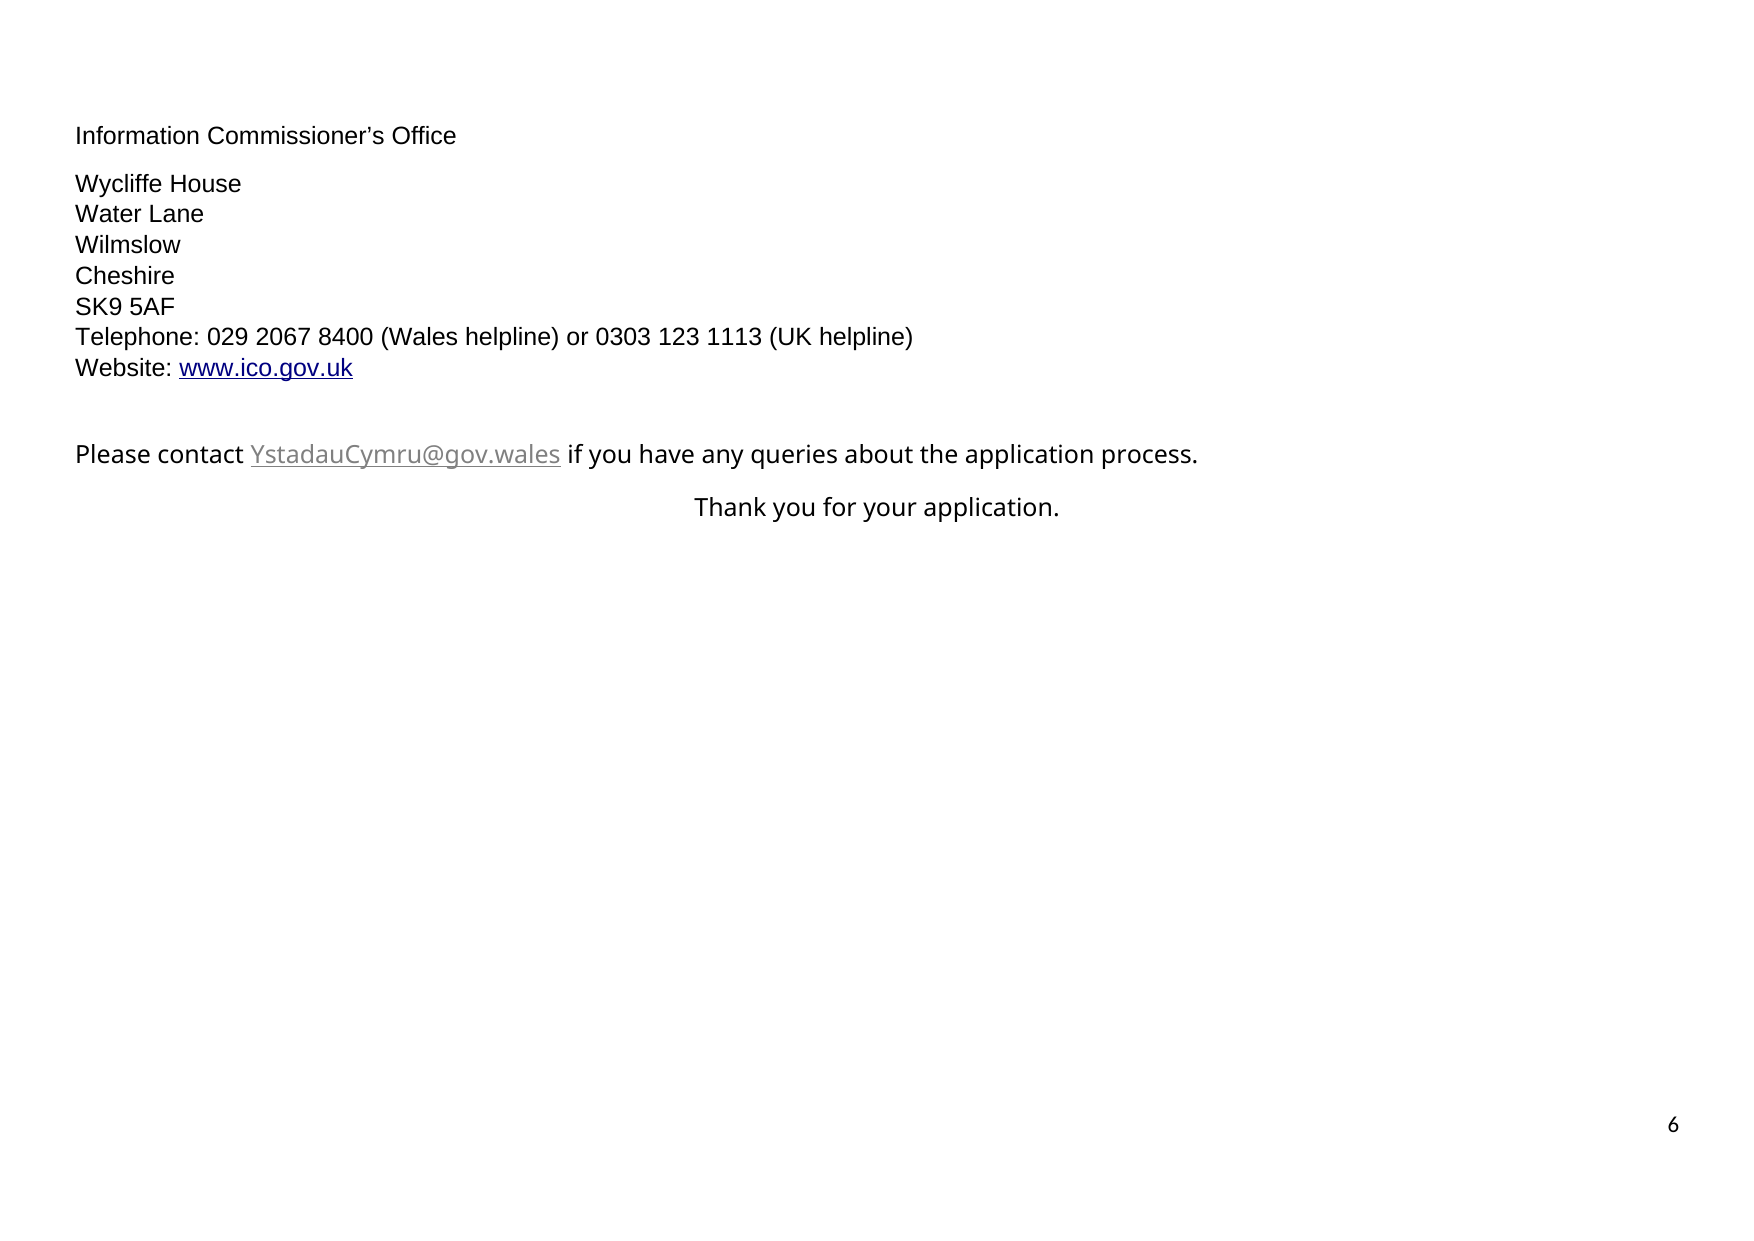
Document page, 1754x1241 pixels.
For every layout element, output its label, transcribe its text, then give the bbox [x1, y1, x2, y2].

text Thank you for your application. [75, 490, 1679, 524]
text Wycliffe House [75, 168, 1679, 197]
text SK9 5AF [75, 291, 1679, 320]
text Information Commissioner’s Office [75, 121, 1679, 150]
text Wilmslow [75, 230, 1679, 259]
text Cheshire [75, 261, 1679, 289]
text Please contact YstadauCymru@gov.wales if you have any queries about the application process. [75, 437, 1679, 471]
text Water Lane [75, 199, 1679, 228]
text Website: www.ico.gov.uk [75, 353, 1679, 382]
text Telephone: 029 2067 8400 (Wales helpline) or 0303 123 1113 (UK helpline) [75, 322, 1679, 351]
